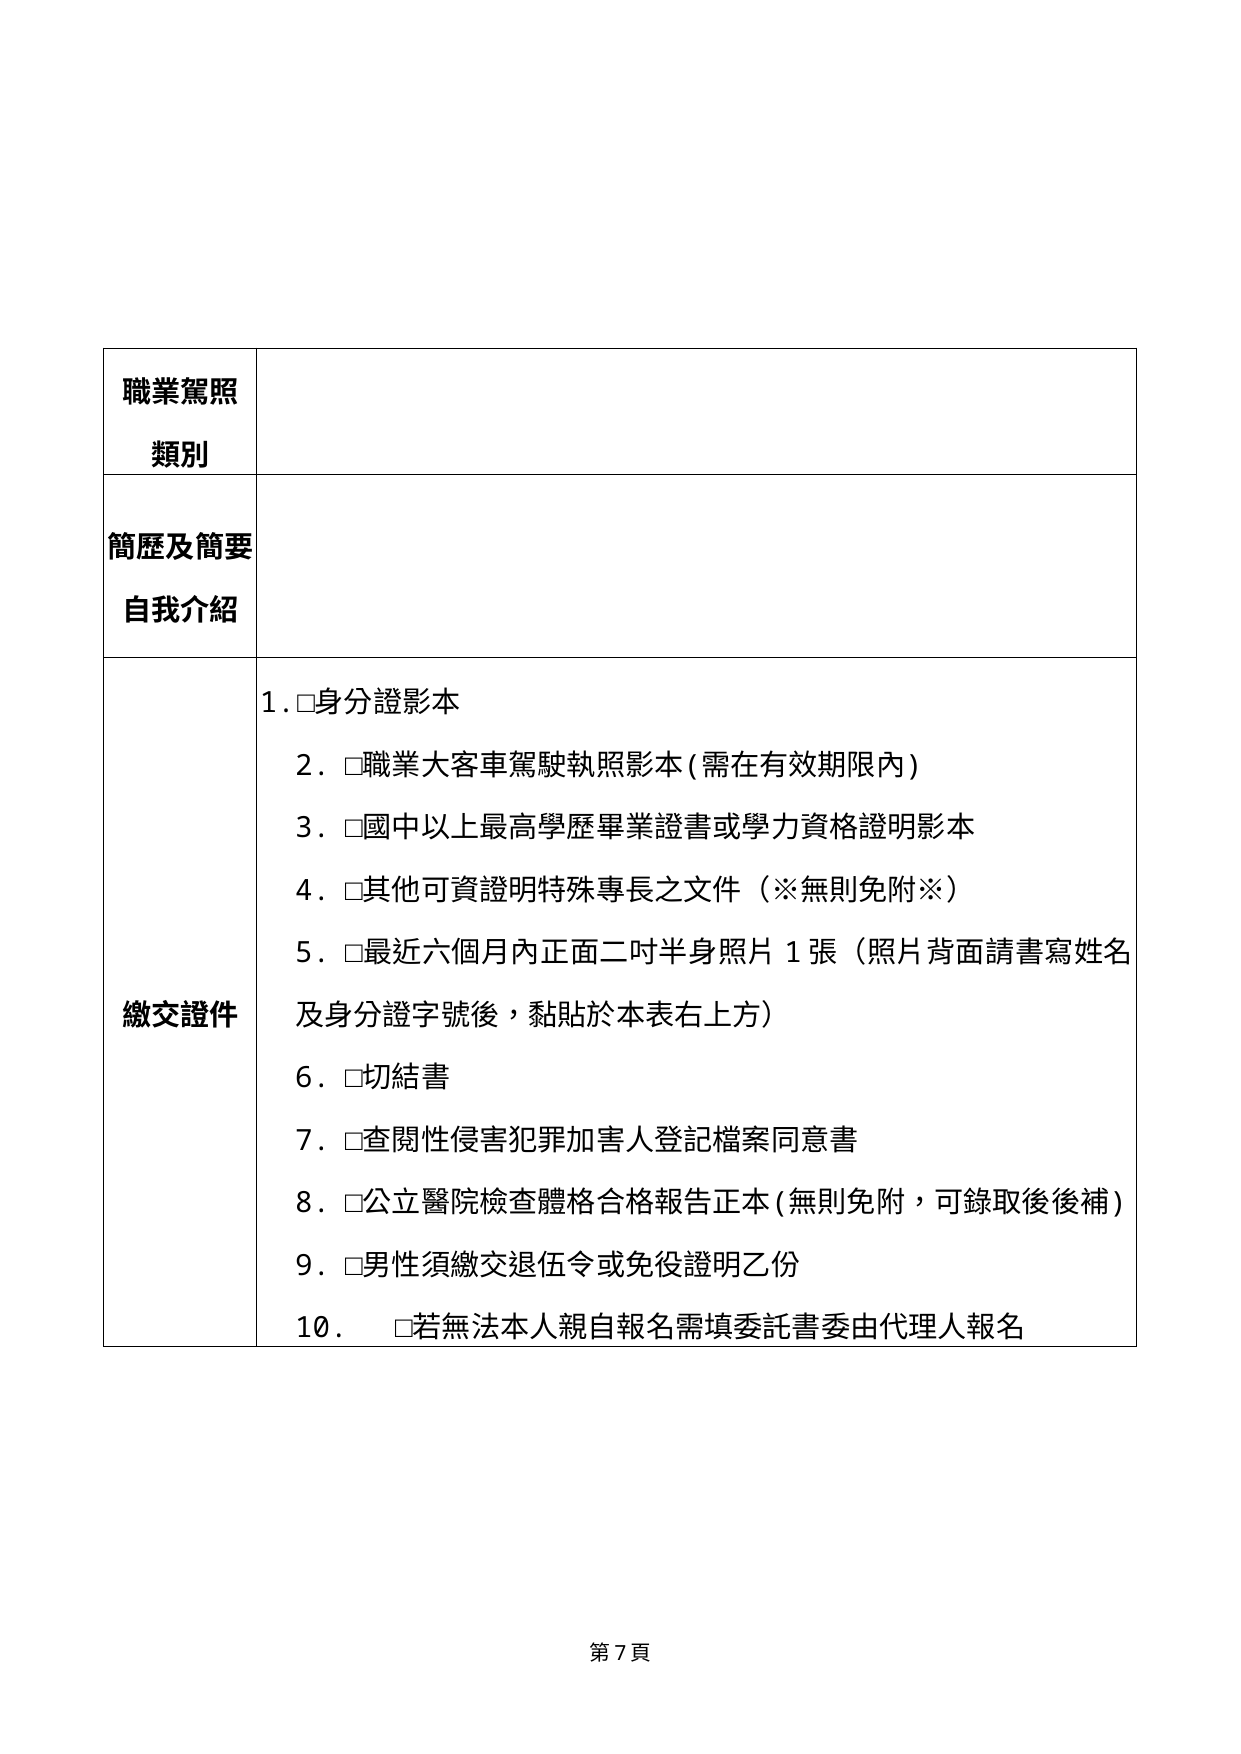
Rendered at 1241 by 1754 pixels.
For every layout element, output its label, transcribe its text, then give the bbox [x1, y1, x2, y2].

table_cell [257, 475, 1136, 657]
table_cell 職業駕照 類別 [104, 349, 256, 473]
table_cell [257, 349, 1136, 473]
table_cell □身分證影本 □職業大客車駕駛執照影本(需在有效期限內) □國中以上最高學歷畢業證書或學力資格證明影本 □其他可資證明特殊專長之文件（※無則免附※） □最近六個月內正面二吋半身照片1張（照片背面請書寫姓名及身分證字號後，黏貼於本表右上方） □切結書 □查閱性侵害犯罪加害人登記檔案同意書 □公立醫院檢查體格合格報告正本(無則免附，可錄取後後補) □男性須繳交退伍令或免役證明乙份 □若無法本人親自報名需填委託書委由代理人報名 [257, 658, 1136, 1346]
table_cell 簡歷及簡要自我介紹 [104, 475, 256, 657]
table_cell 繳交證件 [104, 658, 256, 1346]
